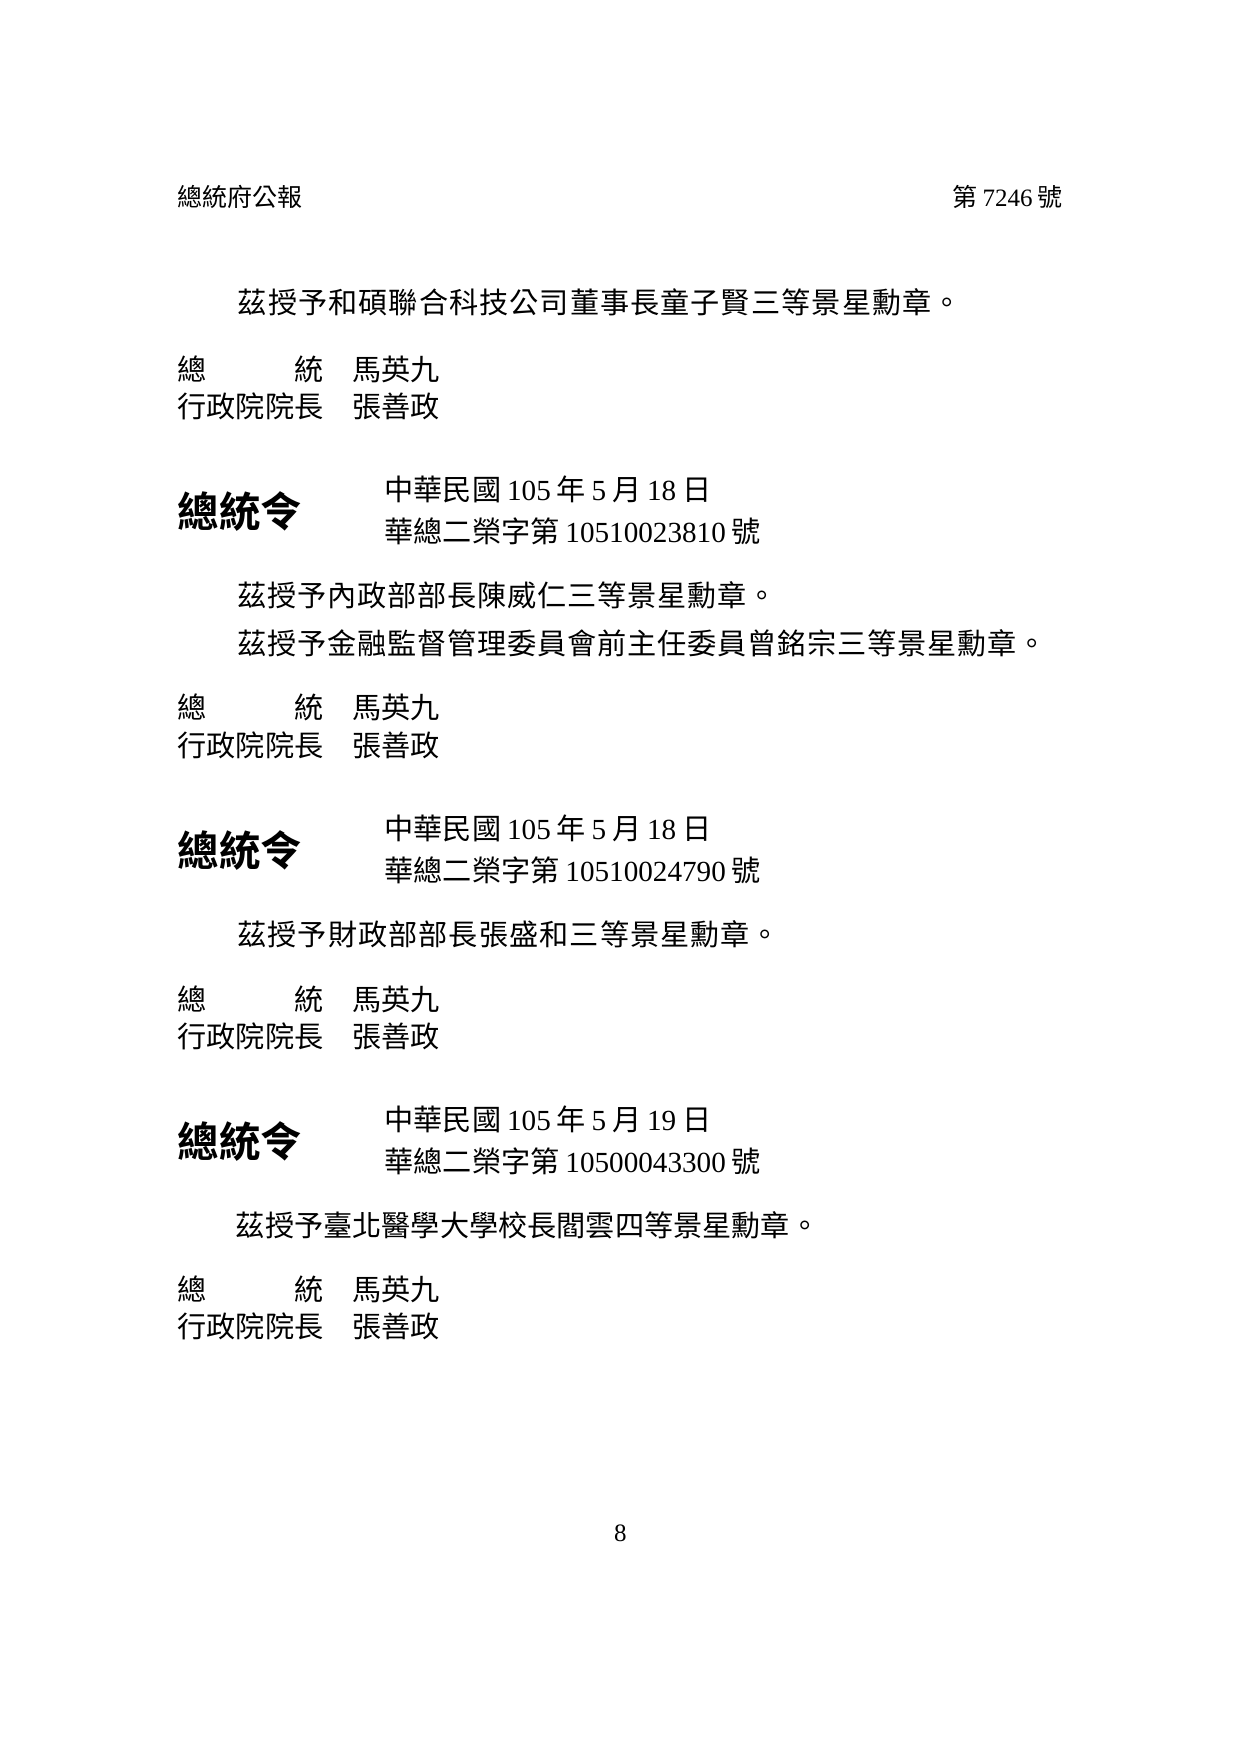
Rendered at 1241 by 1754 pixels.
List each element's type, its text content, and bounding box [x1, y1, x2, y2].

table_header 中華民國105年5月19日 華總二榮字第10500043300號 [381, 1080, 877, 1198]
text 總 統 馬英九 [177, 1270, 1063, 1308]
text 總 統 馬英九 [177, 980, 1063, 1017]
text 茲授予財政部部長張盛和三等景星勳章。 [177, 907, 1063, 955]
table_header 中華民國105年5月18日 華總二榮字第10510023810號 [381, 450, 877, 568]
text 茲授予金融監督管理委員會前主任委員曾銘宗三等景星勳章。 [177, 616, 1063, 664]
text 總 統 馬英九 [177, 350, 1063, 387]
text 茲授予內政部部長陳威仁三等景星勳章。 [177, 568, 1063, 616]
text 行政院院長 張善政 [177, 726, 1063, 764]
text 茲授予和碩聯合科技公司董事長童子賢三等景星勳章。 [177, 266, 1063, 325]
table_header 中華民國105年5月18日 華總二榮字第10510024790號 [381, 789, 877, 907]
text 茲授予臺北醫學大學校長閻雲四等景星勳章。 [177, 1198, 1063, 1245]
text 行政院院長 張善政 [177, 387, 1063, 425]
table_header 總統令 [174, 789, 381, 907]
text 行政院院長 張善政 [177, 1308, 1063, 1345]
text 總 統 馬英九 [177, 689, 1063, 726]
table_header 總統令 [174, 450, 381, 568]
text 行政院院長 張善政 [177, 1017, 1063, 1055]
table_header 總統令 [174, 1080, 381, 1198]
